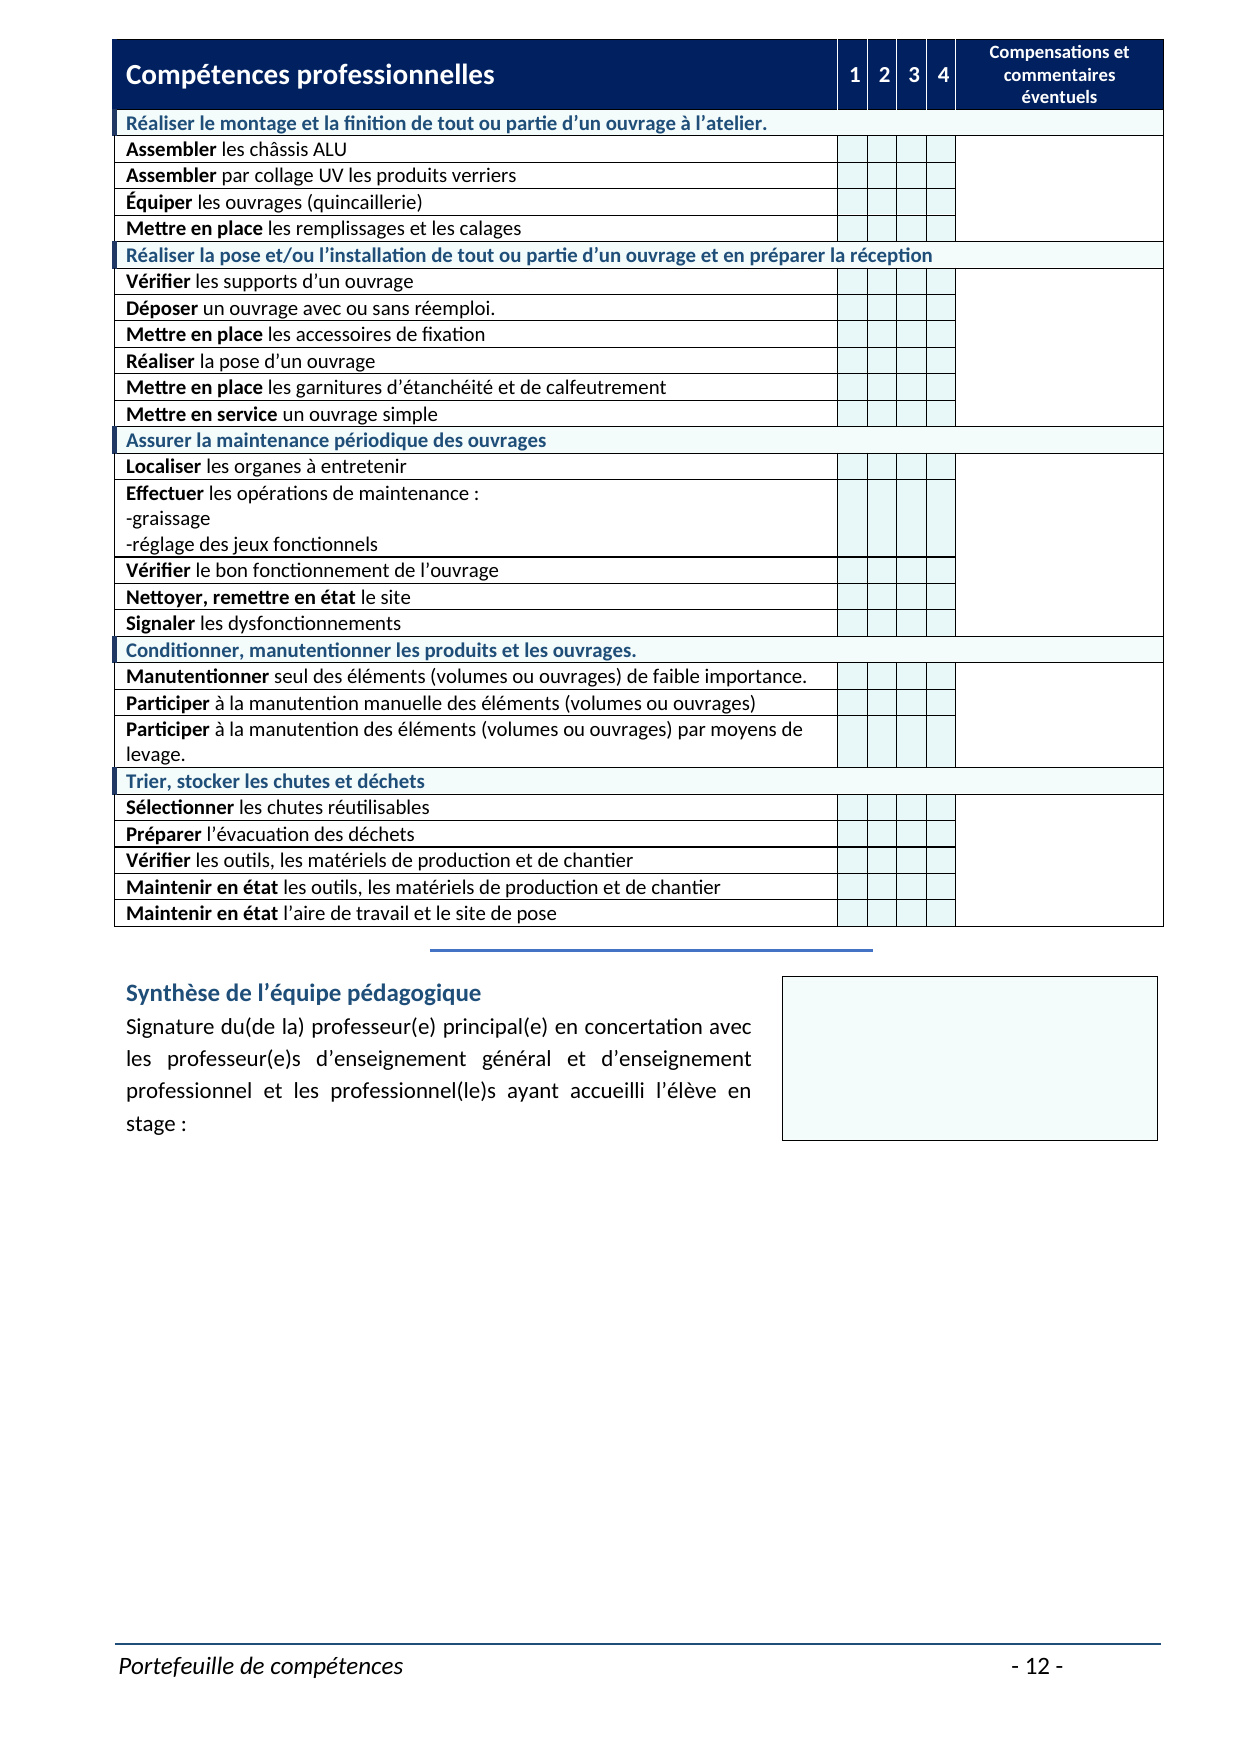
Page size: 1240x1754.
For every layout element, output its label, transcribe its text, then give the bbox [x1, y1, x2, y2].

table_cell [927, 401, 955, 426]
table_cell [897, 374, 926, 400]
table_cell [868, 216, 896, 241]
table_cell [838, 690, 867, 715]
table_cell [897, 716, 926, 767]
table_cell [897, 821, 926, 846]
table_cell [927, 821, 955, 846]
table_cell [868, 821, 896, 846]
table_cell [838, 610, 867, 636]
table_cell [927, 480, 955, 556]
table_cell [838, 269, 867, 294]
table_cell Conditionner, manutentionner les produits et les ouvrages. [117, 637, 1163, 662]
table_cell Maintenir en état les outils, les matériels de production et de chantier [115, 874, 837, 899]
table_cell [868, 348, 896, 373]
table_cell Participer à la manutention manuelle des éléments (volumes ou ouvrages) [115, 690, 837, 715]
table_cell [868, 401, 896, 426]
table_header 4 [927, 40, 955, 109]
table_cell [897, 900, 926, 926]
table_cell [897, 454, 926, 479]
table_cell [868, 848, 896, 873]
table_cell Nettoyer, remettre en état le site [115, 584, 837, 609]
table_cell Déposer un ouvrage avec ou sans réemploi. [115, 295, 837, 320]
table_cell [868, 163, 896, 188]
table_cell [927, 584, 955, 609]
table_cell [838, 401, 867, 426]
table_cell [838, 584, 867, 609]
table_cell [927, 454, 955, 479]
table_cell Mettre en place les garnitures d’étanchéité et de calfeutrement [115, 374, 837, 400]
table_cell Assembler les châssis ALU [115, 136, 837, 162]
table_cell [956, 269, 1163, 426]
table_cell [838, 900, 867, 926]
table_cell [897, 348, 926, 373]
table_cell Réaliser la pose d’un ouvrage [115, 348, 837, 373]
table_cell [897, 163, 926, 188]
table_header 2 [868, 40, 896, 109]
table_header 1 [838, 40, 867, 109]
table_cell [868, 558, 896, 583]
table_cell [956, 795, 1163, 926]
table_cell [838, 163, 867, 188]
table_cell Assurer la maintenance périodique des ouvrages [117, 427, 1163, 453]
table_header Synthèse de l’équipe pédagogique Signature du(de la) professeur(e) principal(e) en concertation avec les professeur(e)s d’enseignement général et d’enseignement professionnel et les professionnel(le)s ayant accueilli l’élève en stage : [115, 976, 782, 1140]
table_cell [868, 610, 896, 636]
table_cell [838, 216, 867, 241]
table_cell [838, 558, 867, 583]
table_cell [897, 480, 926, 556]
table_cell [838, 348, 867, 373]
table_cell [956, 136, 1163, 241]
table_cell [897, 321, 926, 347]
table_cell Réaliser le montage et la finition de tout ou partie d’un ouvrage à l’atelier. [117, 110, 1163, 135]
table_cell Vérifier le bon fonctionnement de l’ouvrage [115, 558, 837, 583]
table_cell [838, 189, 867, 214]
table_cell [838, 716, 867, 767]
table_header Compensations et commentaires éventuels [956, 40, 1163, 109]
table_cell Trier, stocker les chutes et déchets [117, 768, 1163, 793]
table_cell [868, 454, 896, 479]
table_cell [838, 821, 867, 846]
table_cell [868, 269, 896, 294]
table_cell [927, 136, 955, 162]
table_cell [868, 795, 896, 820]
table_cell Assembler par collage UV les produits verriers [115, 163, 837, 188]
table_cell [868, 189, 896, 214]
table_cell [897, 295, 926, 320]
table_cell [838, 874, 867, 899]
table_cell [838, 321, 867, 347]
table_cell [868, 374, 896, 400]
table_cell Vérifier les supports d’un ouvrage [115, 269, 837, 294]
table_cell [927, 795, 955, 820]
table_cell [897, 874, 926, 899]
table_cell [927, 663, 955, 689]
table_cell [838, 848, 867, 873]
table_cell [897, 189, 926, 214]
table_cell [956, 663, 1163, 767]
table_cell [897, 401, 926, 426]
table_cell [927, 558, 955, 583]
table_cell [897, 690, 926, 715]
table_cell [927, 374, 955, 400]
table_cell [868, 480, 896, 556]
table_cell [897, 216, 926, 241]
table_cell Sélectionner les chutes réutilisables [115, 795, 837, 820]
table_cell Préparer l’évacuation des déchets [115, 821, 837, 846]
table_cell [927, 348, 955, 373]
table_cell [868, 690, 896, 715]
table_cell [868, 663, 896, 689]
table_cell [956, 454, 1163, 636]
table_cell [897, 663, 926, 689]
table_cell Mettre en service un ouvrage simple [115, 401, 837, 426]
table_cell Signaler les dysfonctionnements [115, 610, 837, 636]
table_cell [868, 321, 896, 347]
table_cell [927, 269, 955, 294]
table_cell [868, 295, 896, 320]
table_header 3 [897, 40, 926, 109]
table_cell [927, 874, 955, 899]
table_cell Maintenir en état l’aire de travail et le site de pose [115, 900, 837, 926]
table_cell [927, 295, 955, 320]
table_cell [897, 584, 926, 609]
table_cell [868, 716, 896, 767]
table_cell [838, 480, 867, 556]
table_cell Effectuer les opérations de maintenance : -graissage -réglage des jeux fonctionnels [115, 480, 837, 556]
table_cell [897, 610, 926, 636]
table_cell [838, 663, 867, 689]
table_cell [897, 269, 926, 294]
table_cell [897, 795, 926, 820]
table_cell [897, 136, 926, 162]
table_header Compétences professionnelles [117, 40, 837, 109]
table_cell [927, 690, 955, 715]
table_cell Mettre en place les accessoires de fixation [115, 321, 837, 347]
table_cell [927, 900, 955, 926]
table_cell [927, 848, 955, 873]
table_cell [868, 136, 896, 162]
table_cell [838, 136, 867, 162]
table_cell Localiser les organes à entretenir [115, 454, 837, 479]
table_cell [838, 795, 867, 820]
table_cell [868, 874, 896, 899]
table_cell [927, 163, 955, 188]
table_cell [838, 454, 867, 479]
table_cell [838, 295, 867, 320]
table_cell [897, 558, 926, 583]
table_cell [897, 848, 926, 873]
table_header [783, 977, 1157, 1140]
table_cell [927, 716, 955, 767]
table_cell Équiper les ouvrages (quincaillerie) [115, 189, 837, 214]
table_cell [927, 189, 955, 214]
table_cell Participer à la manutention des éléments (volumes ou ouvrages) par moyens de levage. [115, 716, 837, 767]
table_cell Vérifier les outils, les matériels de production et de chantier [115, 848, 837, 873]
table_cell Mettre en place les remplissages et les calages [115, 216, 837, 241]
table_cell Manutentionner seul des éléments (volumes ou ouvrages) de faible importance. [115, 663, 837, 689]
table_cell [838, 374, 867, 400]
table_cell [927, 321, 955, 347]
table_cell [868, 584, 896, 609]
table_cell [927, 216, 955, 241]
table_cell [868, 900, 896, 926]
table_cell Réaliser la pose et/ou l’installation de tout ou partie d’un ouvrage et en préparer la réception [117, 242, 1163, 267]
table_cell [927, 610, 955, 636]
